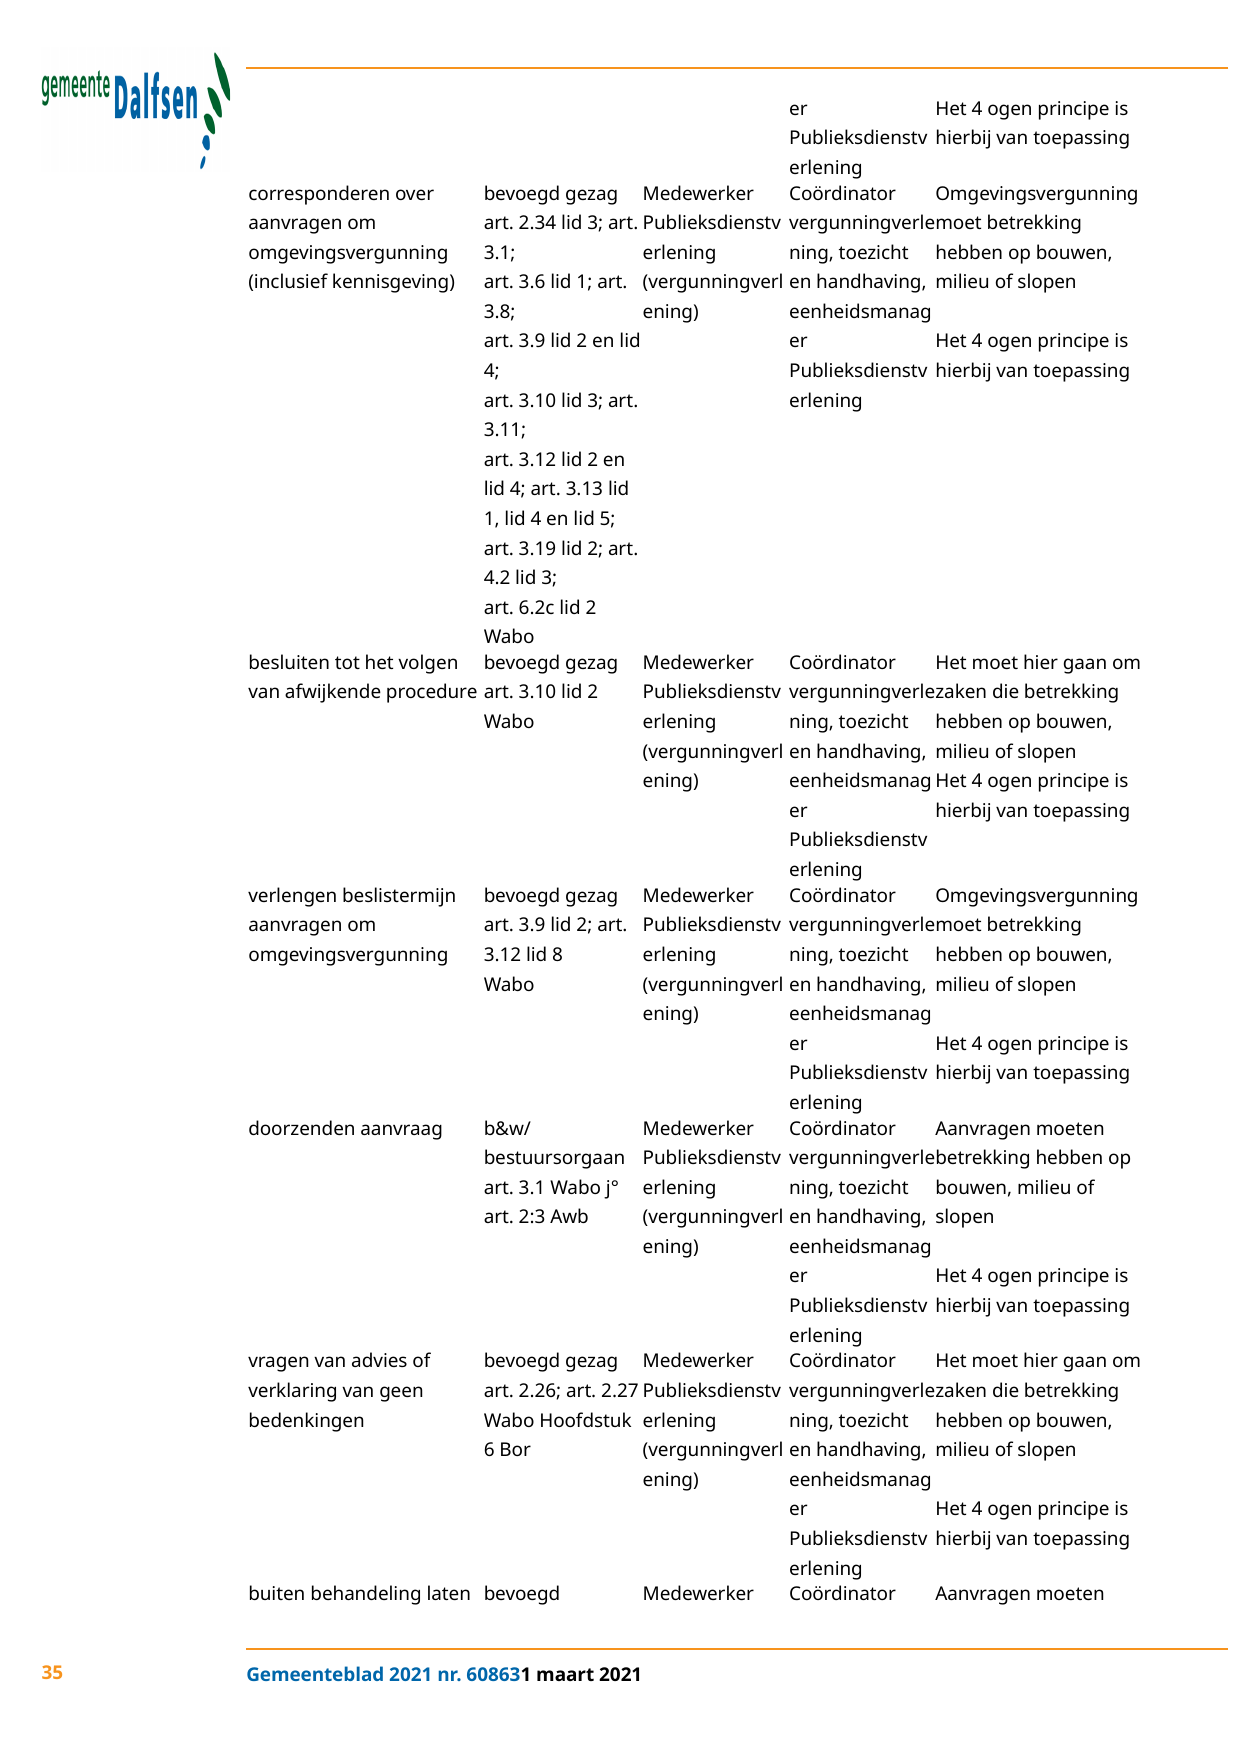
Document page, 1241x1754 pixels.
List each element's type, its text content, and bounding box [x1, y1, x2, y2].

table_cell er Publieksdienstverlening [789, 95, 935, 180]
table_cell verlengen beslistermijn aanvragen om omgevingsvergunning [248, 882, 483, 1115]
table_cell Coördinator vergunningverlening, toezicht en handhaving, eenheidsmanager Publieksdienstverlening [789, 649, 935, 882]
table_cell corresponderen over aanvragen om omgevingsvergunning (inclusief kennisgeving) [248, 180, 483, 649]
table_cell Het moet hier gaan om zaken die betrekking hebben op bouwen, milieu of slopen Het 4 ogen principe is hierbij van toepassing [935, 649, 1152, 882]
table_cell Coördinator vergunningverlening, toezicht en handhaving, eenheidsmanager Publieksdienstverlening [789, 882, 935, 1115]
table_cell [484, 95, 642, 180]
table_cell Aanvragen moeten [935, 1580, 1152, 1606]
table_cell bevoegd gezag art. 3.9 lid 2; art. 3.12 lid 8 Wabo [484, 882, 642, 1115]
table_cell Het moet hier gaan om zaken die betrekking hebben op bouwen, milieu of slopen Het 4 ogen principe is hierbij van toepassing [935, 1348, 1152, 1580]
table_cell [248, 95, 483, 180]
table_cell bevoegd gezag art. 2.26; art. 2.27 Wabo Hoofdstuk 6 Bor [484, 1348, 642, 1580]
table_cell Medewerker Publieksdienstverlening (vergunningverlening) [643, 882, 789, 1115]
table_cell bevoegd [484, 1580, 642, 1606]
table_cell Coördinator vergunningverlening, toezicht en handhaving, eenheidsmanager Publieksdienstverlening [789, 1348, 935, 1580]
table_cell Omgevingsvergunning moet betrekking hebben op bouwen, milieu of slopen Het 4 ogen principe is hierbij van toepassing [935, 180, 1152, 649]
table_cell Medewerker Publieksdienstverlening (vergunningverlening) [643, 1348, 789, 1580]
picture [41, 47, 231, 172]
table_cell Coördinator [789, 1580, 935, 1606]
table_cell Medewerker Publieksdienstverlening (vergunningverlening) [643, 649, 789, 882]
table_cell Aanvragen moeten betrekking hebben op bouwen, milieu of slopen Het 4 ogen principe is hierbij van toepassing [935, 1115, 1152, 1348]
table_cell b&w/bestuursorgaan art. 3.1 Wabo j° art. 2:3 Awb [484, 1115, 642, 1348]
table_cell bevoegd gezag art. 2.34 lid 3; art. 3.1; art. 3.6 lid 1; art. 3.8; art. 3.9 lid 2 en lid 4; art. 3.10 lid 3; art. 3.11; art. 3.12 lid 2 en lid 4; art. 3.13 lid 1, lid 4 en lid 5; art. 3.19 lid 2; art. 4.2 lid 3; art. 6.2c lid 2 Wabo [484, 180, 642, 649]
table_cell [643, 95, 789, 180]
table_cell buiten behandeling laten [248, 1580, 483, 1606]
table_cell Medewerker Publieksdienstverlening (vergunningverlening) [643, 1115, 789, 1348]
table_cell Coördinator vergunningverlening, toezicht en handhaving, eenheidsmanager Publieksdienstverlening [789, 180, 935, 649]
table_cell Medewerker Publieksdienstverlening (vergunningverlening) [643, 180, 789, 649]
table_cell Omgevingsvergunning moet betrekking hebben op bouwen, milieu of slopen Het 4 ogen principe is hierbij van toepassing [935, 882, 1152, 1115]
table_cell besluiten tot het volgen van afwijkende procedure [248, 649, 483, 882]
table_cell Het 4 ogen principe is hierbij van toepassing [935, 95, 1152, 180]
table_cell doorzenden aanvraag [248, 1115, 483, 1348]
table_cell vragen van advies of verklaring van geen bedenkingen [248, 1348, 483, 1580]
table_cell bevoegd gezag art. 3.10 lid 2 Wabo [484, 649, 642, 882]
table_cell Medewerker [643, 1580, 789, 1606]
table_cell Coördinator vergunningverlening, toezicht en handhaving, eenheidsmanager Publieksdienstverlening [789, 1115, 935, 1348]
